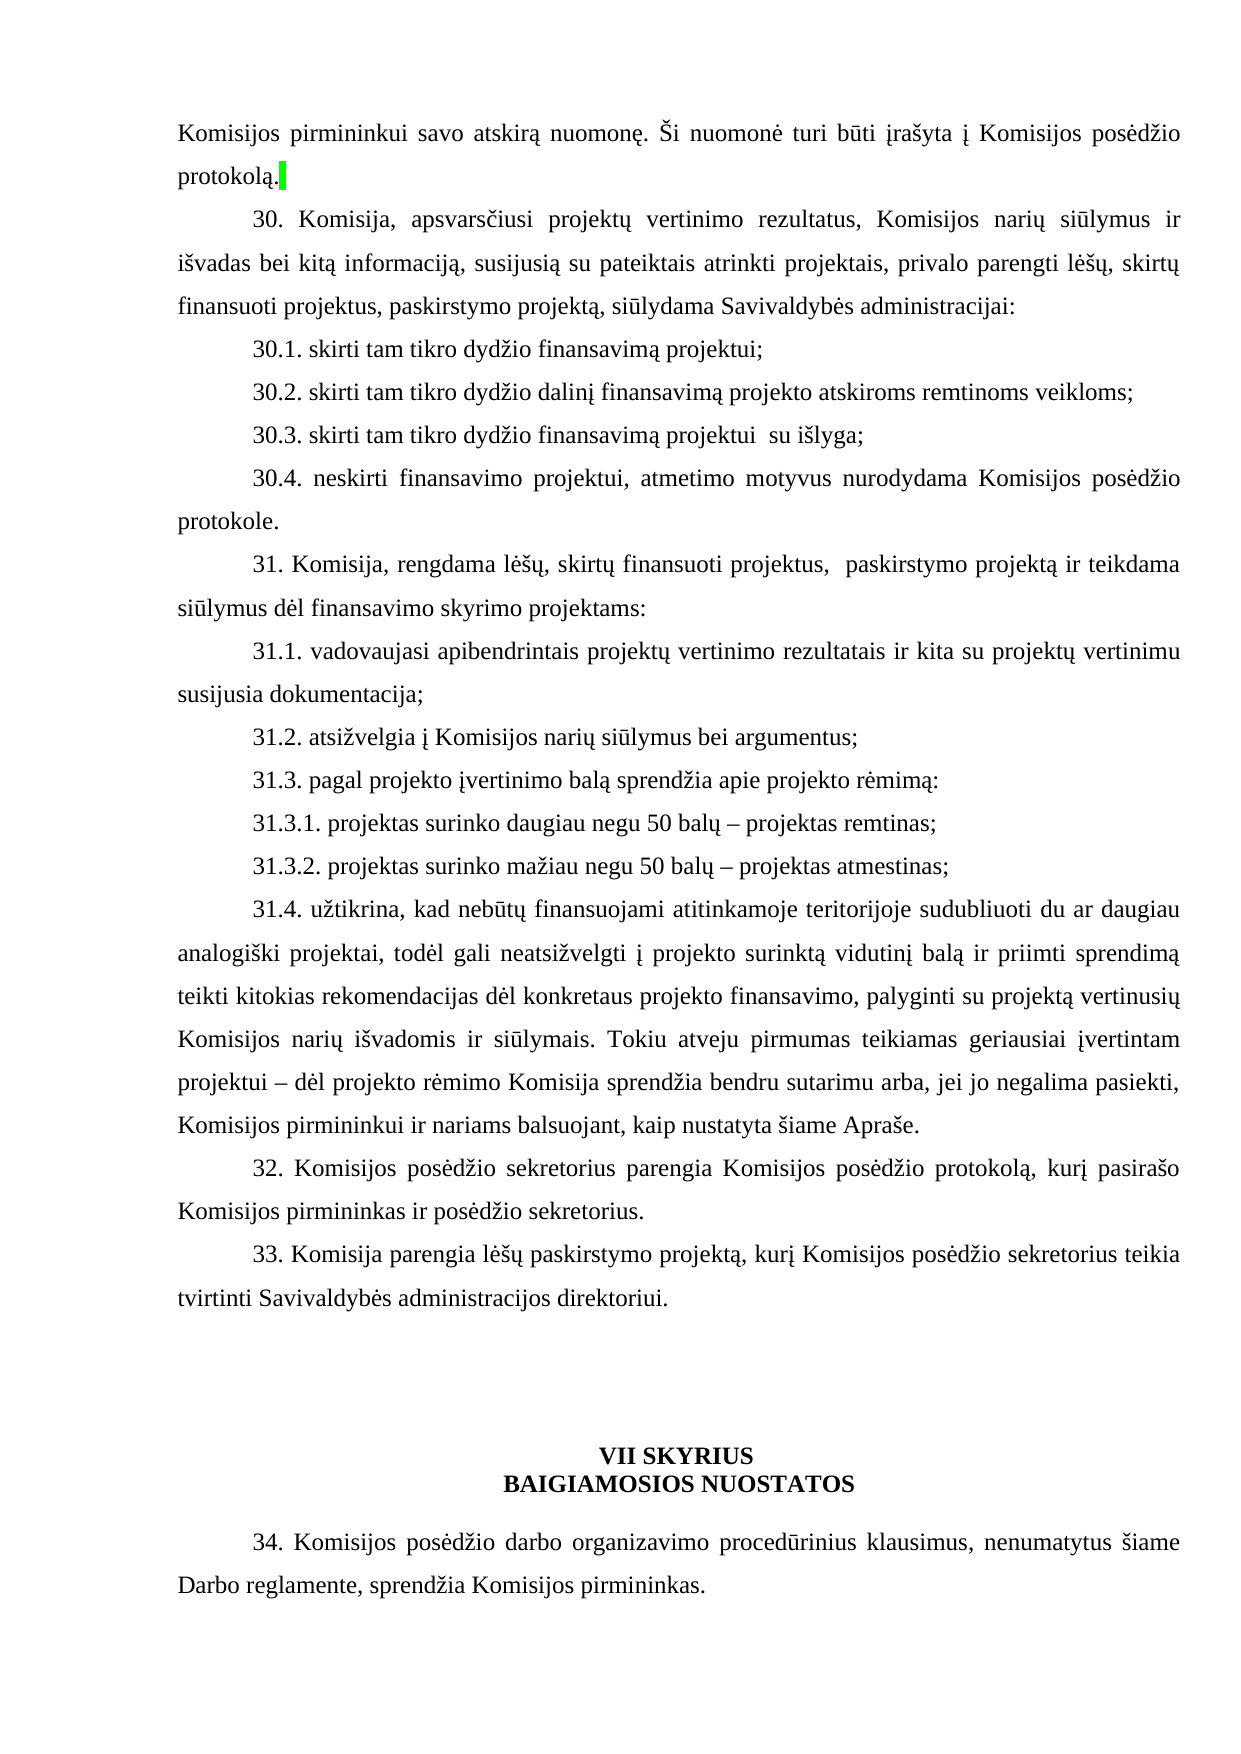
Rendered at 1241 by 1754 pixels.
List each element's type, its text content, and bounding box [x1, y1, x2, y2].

text 33. Komisija parengia lėšų paskirstymo projektą, kurį Komisijos posėdžio sekretorius teikia tvirtinti Savivaldybės administracijos direktoriui. [177, 1239, 1181, 1311]
text Komisijos pirmininkui savo atskirą nuomonę. Ši nuomonė turi būti įrašyta į Komisijos posėdžio protokolą. [177, 118, 1181, 190]
text 31. Komisija, rengdama lėšų, skirtų finansuoti projektus, paskirstymo projektą ir teikdama siūlymus dėl finansavimo skyrimo projektams: [177, 549, 1181, 621]
text 31.3. pagal projekto įvertinimo balą sprendžia apie projekto rėmimą: [190, 765, 1181, 794]
text 31.1. vadovaujasi apibendrintais projektų vertinimo rezultatais ir kita su projektų vertinimu susijusia dokumentacija; [177, 636, 1181, 708]
text 31.3.1. projektas surinko daugiau negu 50 balų – projektas remtinas; [177, 808, 1181, 837]
text 30. Komisija, apsvarsčiusi projektų vertinimo rezultatus, Komisijos narių siūlymus ir išvadas bei kitą informaciją, susijusią su pateiktais atrinkti projektais, privalo parengti lėšų, skirtų finansuoti projektus, paskirstymo projektą, siūlydama Savivaldybės administracijai: [177, 204, 1181, 319]
text 31.3.2. projektas surinko mažiau negu 50 balų – projektas atmestinas; [177, 851, 1181, 880]
text 30.3. skirti tam tikro dydžio finansavimą projektui su išlyga; [177, 420, 1181, 449]
text 30.2. skirti tam tikro dydžio dalinį finansavimą projekto atskiroms remtinoms veikloms; [177, 377, 1181, 406]
text 31.4. užtikrina, kad nebūtų finansuojami atitinkamoje teritorijoje sudubliuoti du ar daugiau analogiški projektai, todėl gali neatsižvelgti į projekto surinktą vidutinį balą ir priimti sprendimą teikti kitokias rekomendacijas dėl konkretaus projekto finansavimo, palyginti su projektą vertinusių Komisijos narių išvadomis ir siūlymais. Tokiu atveju pirmumas teikiamas geriausiai įvertintam projektui – dėl projekto rėmimo Komisija sprendžia bendru sutarimu arba, jei jo negalima pasiekti, Komisijos pirmininkui ir nariams balsuojant, kaip nustatyta šiame Apraše. [177, 894, 1181, 1139]
text 32. Komisijos posėdžio sekretorius parengia Komisijos posėdžio protokolą, kurį pasirašo Komisijos pirmininkas ir posėdžio sekretorius. [177, 1153, 1181, 1225]
text 31.2. atsižvelgia į Komisijos narių siūlymus bei argumentus; [190, 722, 1181, 751]
text 30.1. skirti tam tikro dydžio finansavimą projektui; [177, 334, 1181, 363]
text VII SKYRIUS [177, 1441, 1181, 1469]
text 34. Komisijos posėdžio darbo organizavimo procedūrinius klausimus, nenumatytus šiame Darbo reglamente, sprendžia Komisijos pirmininkas. [177, 1527, 1181, 1599]
text BAIGIAMOSIOS NUOSTATOS [177, 1469, 1181, 1498]
text 30.4. neskirti finansavimo projektui, atmetimo motyvus nurodydama Komisijos posėdžio protokole. [177, 463, 1181, 535]
